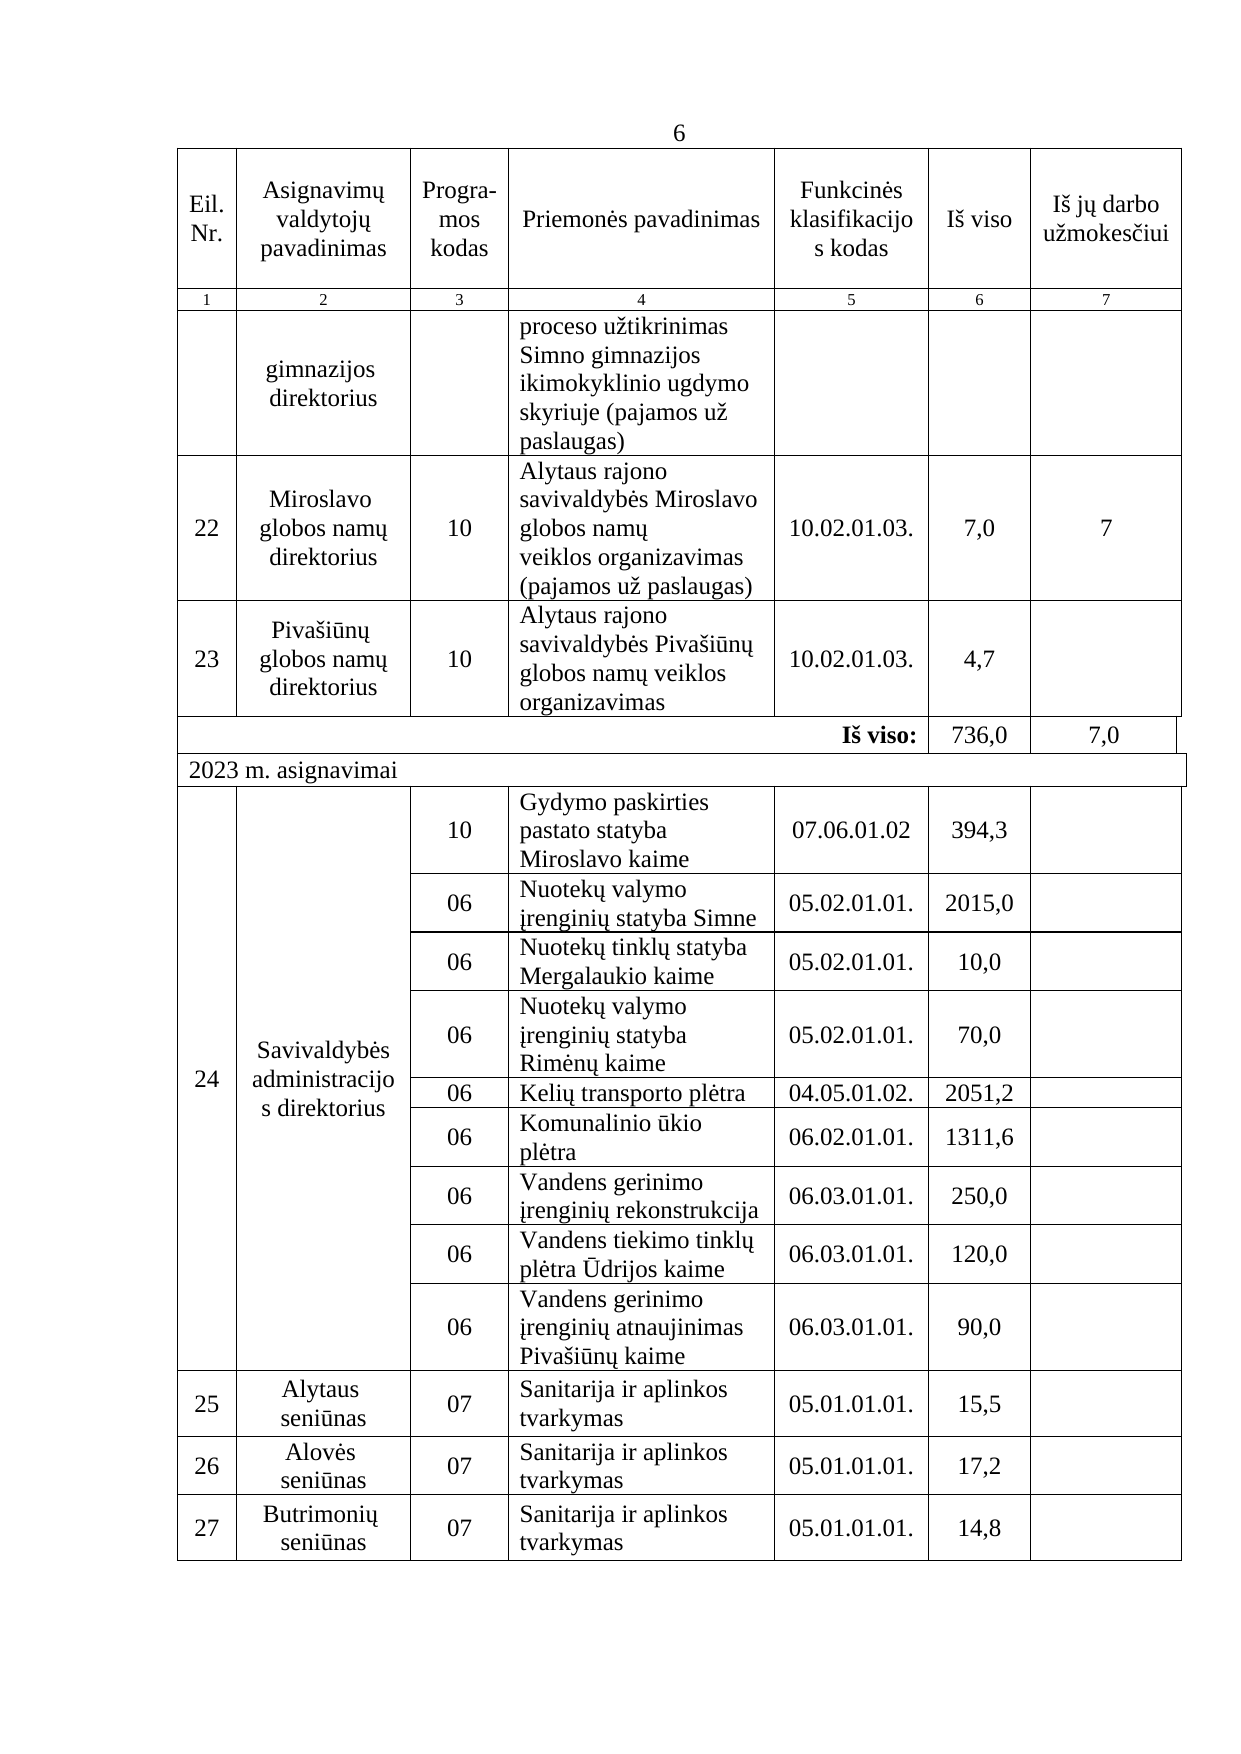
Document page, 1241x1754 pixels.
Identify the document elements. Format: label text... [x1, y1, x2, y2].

table_cell 06 [411, 1108, 508, 1166]
table_cell Vandens gerinimo įrenginių atnaujinimas Pivašiūnų kaime [509, 1284, 774, 1370]
table_cell 250,0 [929, 1167, 1030, 1224]
table_cell [929, 311, 1030, 455]
table_cell [1182, 1370, 1187, 1436]
table_cell 2 [237, 289, 410, 310]
table_cell 22 [178, 456, 236, 599]
table_cell 1311,6 [929, 1108, 1030, 1166]
table_cell [1182, 600, 1187, 716]
table_cell 06 [411, 874, 508, 931]
table_cell [1182, 455, 1187, 599]
table_cell Gydymo paskirties pastato statyba Miroslavo kaime [509, 787, 774, 873]
table_cell [1182, 1077, 1187, 1107]
table_cell 736,0 [929, 717, 1030, 753]
table_cell 10,0 [929, 933, 1030, 990]
table_cell 2015,0 [929, 874, 1030, 931]
table_cell Savivaldybės administracijos direktorius [237, 787, 410, 1370]
table_cell 26 [178, 1437, 236, 1494]
table_cell [1031, 933, 1181, 990]
table_cell 04.05.01.02. [775, 1078, 928, 1107]
table_cell 07 [411, 1495, 508, 1560]
table_cell 06 [411, 1225, 508, 1283]
table_header Asignavimų valdytojų pavadinimas [237, 149, 410, 288]
table_cell 06 [411, 933, 508, 990]
table_cell 05.02.01.01. [775, 991, 928, 1077]
table_cell 05.01.01.01. [775, 1371, 928, 1436]
table_cell 15,5 [929, 1371, 1030, 1436]
table_cell [411, 311, 508, 455]
table_cell [178, 311, 236, 455]
table_cell [1177, 717, 1182, 753]
table_cell [775, 311, 928, 455]
table_cell 07.06.01.02 [775, 787, 928, 873]
table_header Eil. Nr. [178, 149, 236, 288]
table_cell 4 [509, 289, 774, 310]
table_cell [1182, 1224, 1187, 1283]
table_cell [1182, 1436, 1187, 1494]
table_cell Alytaus rajono savivaldybės Miroslavo globos namų veiklos organizavimas (pajamos už paslaugas) [509, 456, 774, 599]
table_cell Alytaus seniūnas [237, 1371, 410, 1436]
table_cell Sanitarija ir aplinkos tvarkymas [509, 1437, 774, 1494]
table_cell 05.01.01.01. [775, 1437, 928, 1494]
table_cell Alovės seniūnas [237, 1437, 410, 1494]
table_cell Alytaus rajono savivaldybės Pivašiūnų globos namų veiklos organizavimas [509, 601, 774, 716]
table_cell [1031, 787, 1181, 873]
table_cell [1031, 1108, 1181, 1166]
table_cell 06.03.01.01. [775, 1225, 928, 1283]
table_header Iš jų darbo užmokesčiui [1031, 149, 1181, 288]
table_cell 1 [178, 289, 236, 310]
table_cell [1031, 1437, 1181, 1494]
table_cell 5 [775, 289, 928, 310]
table_header Priemonės pavadinimas [509, 149, 774, 288]
table_cell [1182, 1494, 1187, 1560]
table_cell [1031, 601, 1181, 716]
table_cell Nuotekų tinklų statyba Mergalaukio kaime [509, 933, 774, 990]
table_cell 06 [411, 991, 508, 1077]
table_cell [1031, 1371, 1181, 1436]
table_cell 06.03.01.01. [775, 1284, 928, 1370]
table_cell 7 [1031, 456, 1181, 599]
table_cell 06.02.01.01. [775, 1108, 928, 1166]
table_cell 06 [411, 1167, 508, 1224]
table_cell [1031, 874, 1181, 931]
table_cell [1182, 310, 1187, 455]
table_cell Sanitarija ir aplinkos tvarkymas [509, 1495, 774, 1560]
table_cell 27 [178, 1495, 236, 1560]
table_header Progra-mos kodas [411, 149, 508, 288]
table_cell 07 [411, 1437, 508, 1494]
table_cell Nuotekų valymo įrenginių statyba Rimėnų kaime [509, 991, 774, 1077]
table_header [1182, 148, 1187, 193]
table_cell 25 [178, 1371, 236, 1436]
table_cell 7 [1031, 289, 1181, 310]
table_cell [1182, 1107, 1187, 1166]
table_cell 120,0 [929, 1225, 1030, 1283]
table_cell 7,0 [1031, 717, 1176, 753]
table_cell Komunalinio ūkio plėtra [509, 1108, 774, 1166]
table_cell [1031, 1167, 1181, 1224]
table_cell [1031, 311, 1181, 455]
table_cell 05.01.01.01. [775, 1495, 928, 1560]
table_cell [1182, 1283, 1187, 1370]
table_cell [1031, 1495, 1181, 1560]
table_cell [1182, 873, 1187, 931]
table_cell [1182, 931, 1187, 990]
table_cell [1031, 991, 1181, 1077]
table_cell 14,8 [929, 1495, 1030, 1560]
table_cell Nuotekų valymo įrenginių statyba Simne [509, 874, 774, 931]
table_cell 2023 m. asignavimai [178, 754, 1186, 786]
table_cell 70,0 [929, 991, 1030, 1077]
table_cell 23 [178, 601, 236, 716]
table_cell Vandens gerinimo įrenginių rekonstrukcija [509, 1167, 774, 1224]
table_cell 24 [178, 787, 236, 1370]
table_cell 10 [411, 601, 508, 716]
table_cell 05.02.01.01. [775, 874, 928, 931]
table_cell 10.02.01.03. [775, 601, 928, 716]
table_cell Miroslavo globos namų direktorius [237, 456, 410, 599]
table_cell 10.02.01.03. [775, 456, 928, 599]
table_cell Kelių transporto plėtra [509, 1078, 774, 1107]
table_cell gimnazijos direktorius [237, 311, 410, 455]
table_cell 17,2 [929, 1437, 1030, 1494]
table_cell 10 [411, 456, 508, 599]
table_header Funkcinės klasifikacijos kodas [775, 149, 928, 288]
table_cell 06.03.01.01. [775, 1167, 928, 1224]
table_cell 05.02.01.01. [775, 933, 928, 990]
table_cell Sanitarija ir aplinkos tvarkymas [509, 1371, 774, 1436]
table_header Iš viso [929, 149, 1030, 288]
table_cell [1031, 1284, 1181, 1370]
table_cell 90,0 [929, 1284, 1030, 1370]
table_cell 2051,2 [929, 1078, 1030, 1107]
table_cell 394,3 [929, 787, 1030, 873]
table_cell [1031, 1078, 1181, 1107]
table_cell [1182, 716, 1187, 753]
table_cell 4,7 [929, 601, 1030, 716]
table_cell 10 [411, 787, 508, 873]
table_cell 3 [411, 289, 508, 310]
table_cell [1182, 787, 1187, 873]
table_cell [1182, 193, 1187, 288]
table_cell 6 [929, 289, 1030, 310]
table_cell Vandens tiekimo tinklų plėtra Ūdrijos kaime [509, 1225, 774, 1283]
table_cell [1182, 990, 1187, 1077]
table_cell 06 [411, 1284, 508, 1370]
table_cell Pivašiūnų globos namų direktorius [237, 601, 410, 716]
table_cell Butrimonių seniūnas [237, 1495, 410, 1560]
table_cell [1031, 1225, 1181, 1283]
table_cell 07 [411, 1371, 508, 1436]
table_cell 7,0 [929, 456, 1030, 599]
table_cell Iš viso: [178, 717, 928, 753]
table_cell proceso užtikrinimas Simno gimnazijos ikimokyklinio ugdymo skyriuje (pajamos už paslaugas) [509, 311, 774, 455]
table_cell 06 [411, 1078, 508, 1107]
table_cell [1182, 1166, 1187, 1224]
table_cell [1182, 288, 1187, 310]
